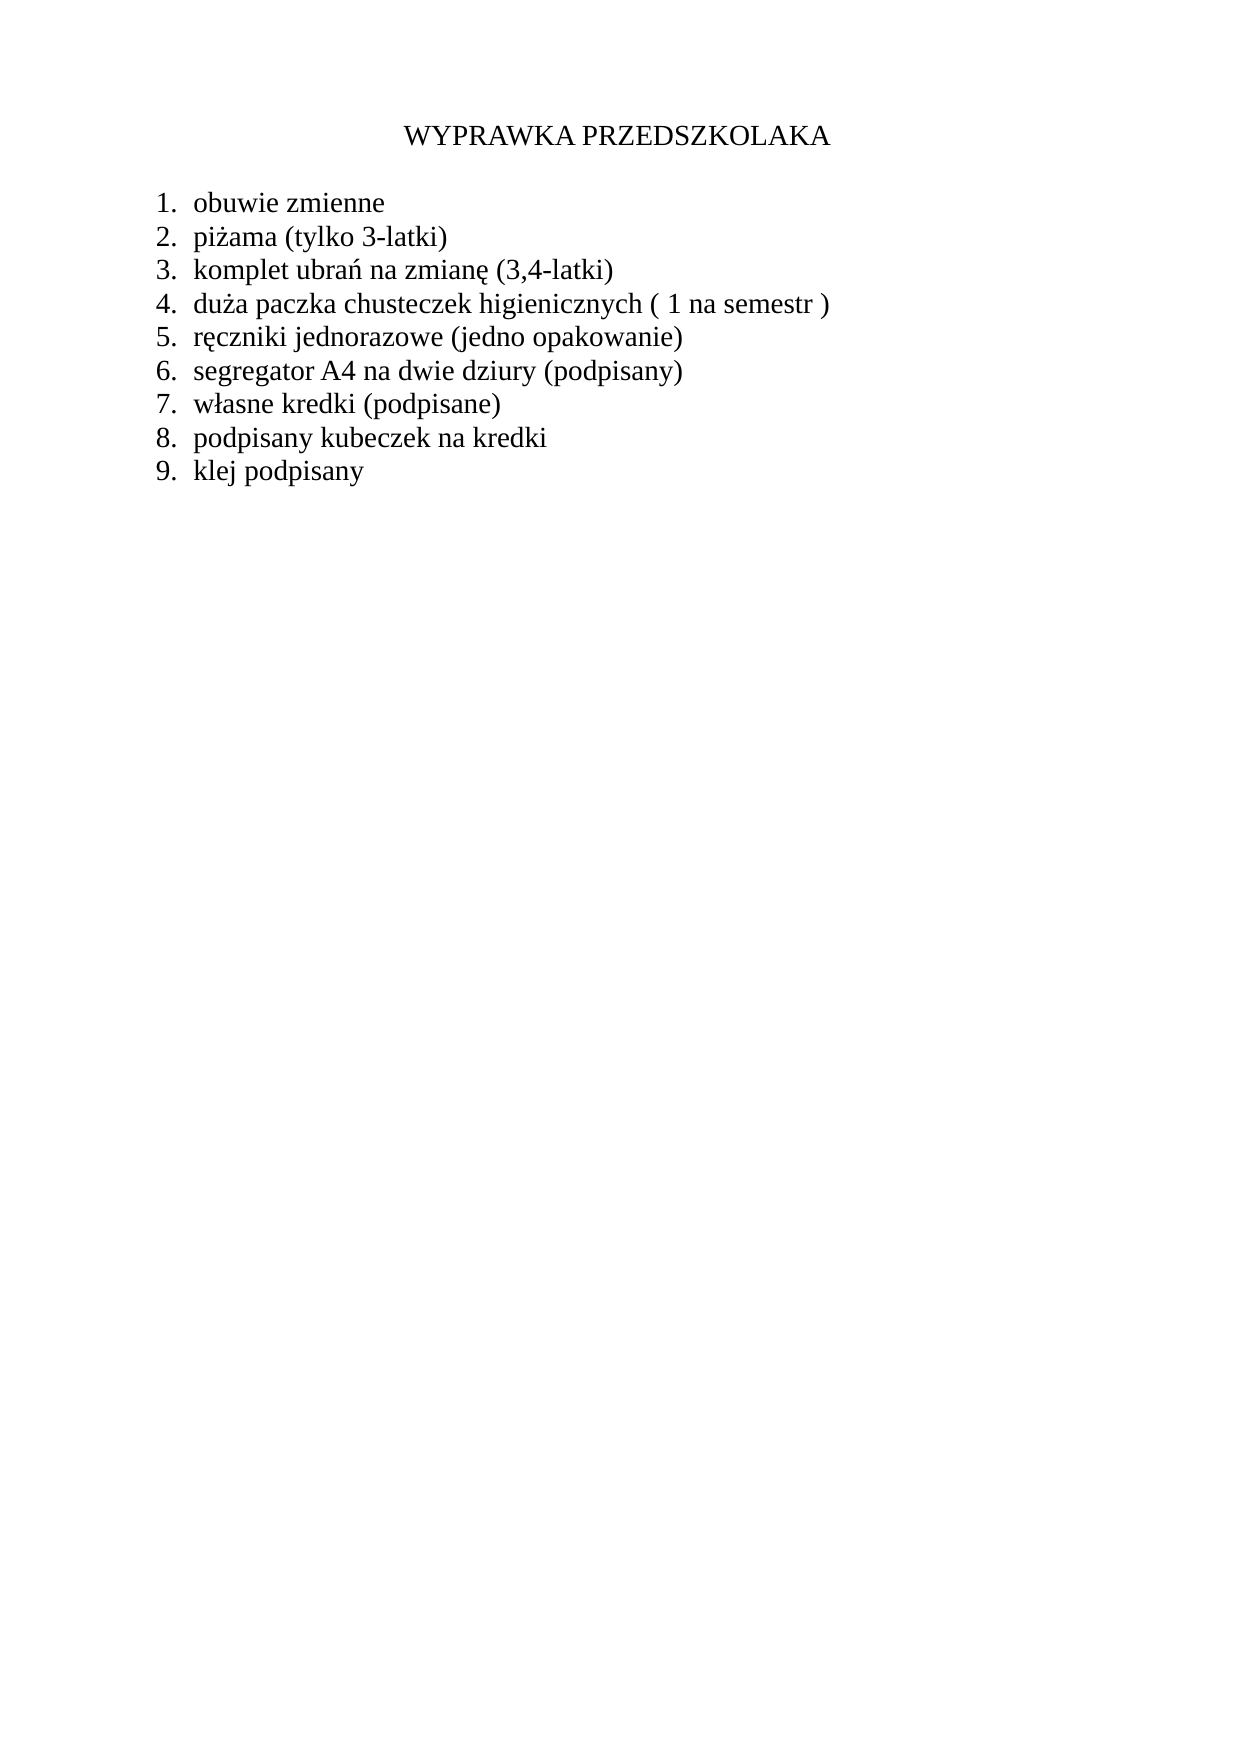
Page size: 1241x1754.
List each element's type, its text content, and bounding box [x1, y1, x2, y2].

list obuwie zmienne [156, 185, 1122, 219]
list piżama (tylko 3-latki) [156, 219, 1122, 252]
list ręczniki jednorazowe (jedno opakowanie) [156, 319, 1122, 353]
list segregator A4 na dwie dziury (podpisany) [156, 353, 1122, 386]
text WYPRAWKA PRZEDSZKOLAKA [118, 118, 1122, 152]
list duża paczka chusteczek higienicznych ( 1 na semestr ) [156, 286, 1122, 319]
list podpisany kubeczek na kredki [156, 420, 1122, 453]
list klej podpisany [156, 453, 1122, 487]
list komplet ubrań na zmianę (3,4-latki) [156, 252, 1122, 286]
list własne kredki (podpisane) [156, 386, 1122, 420]
